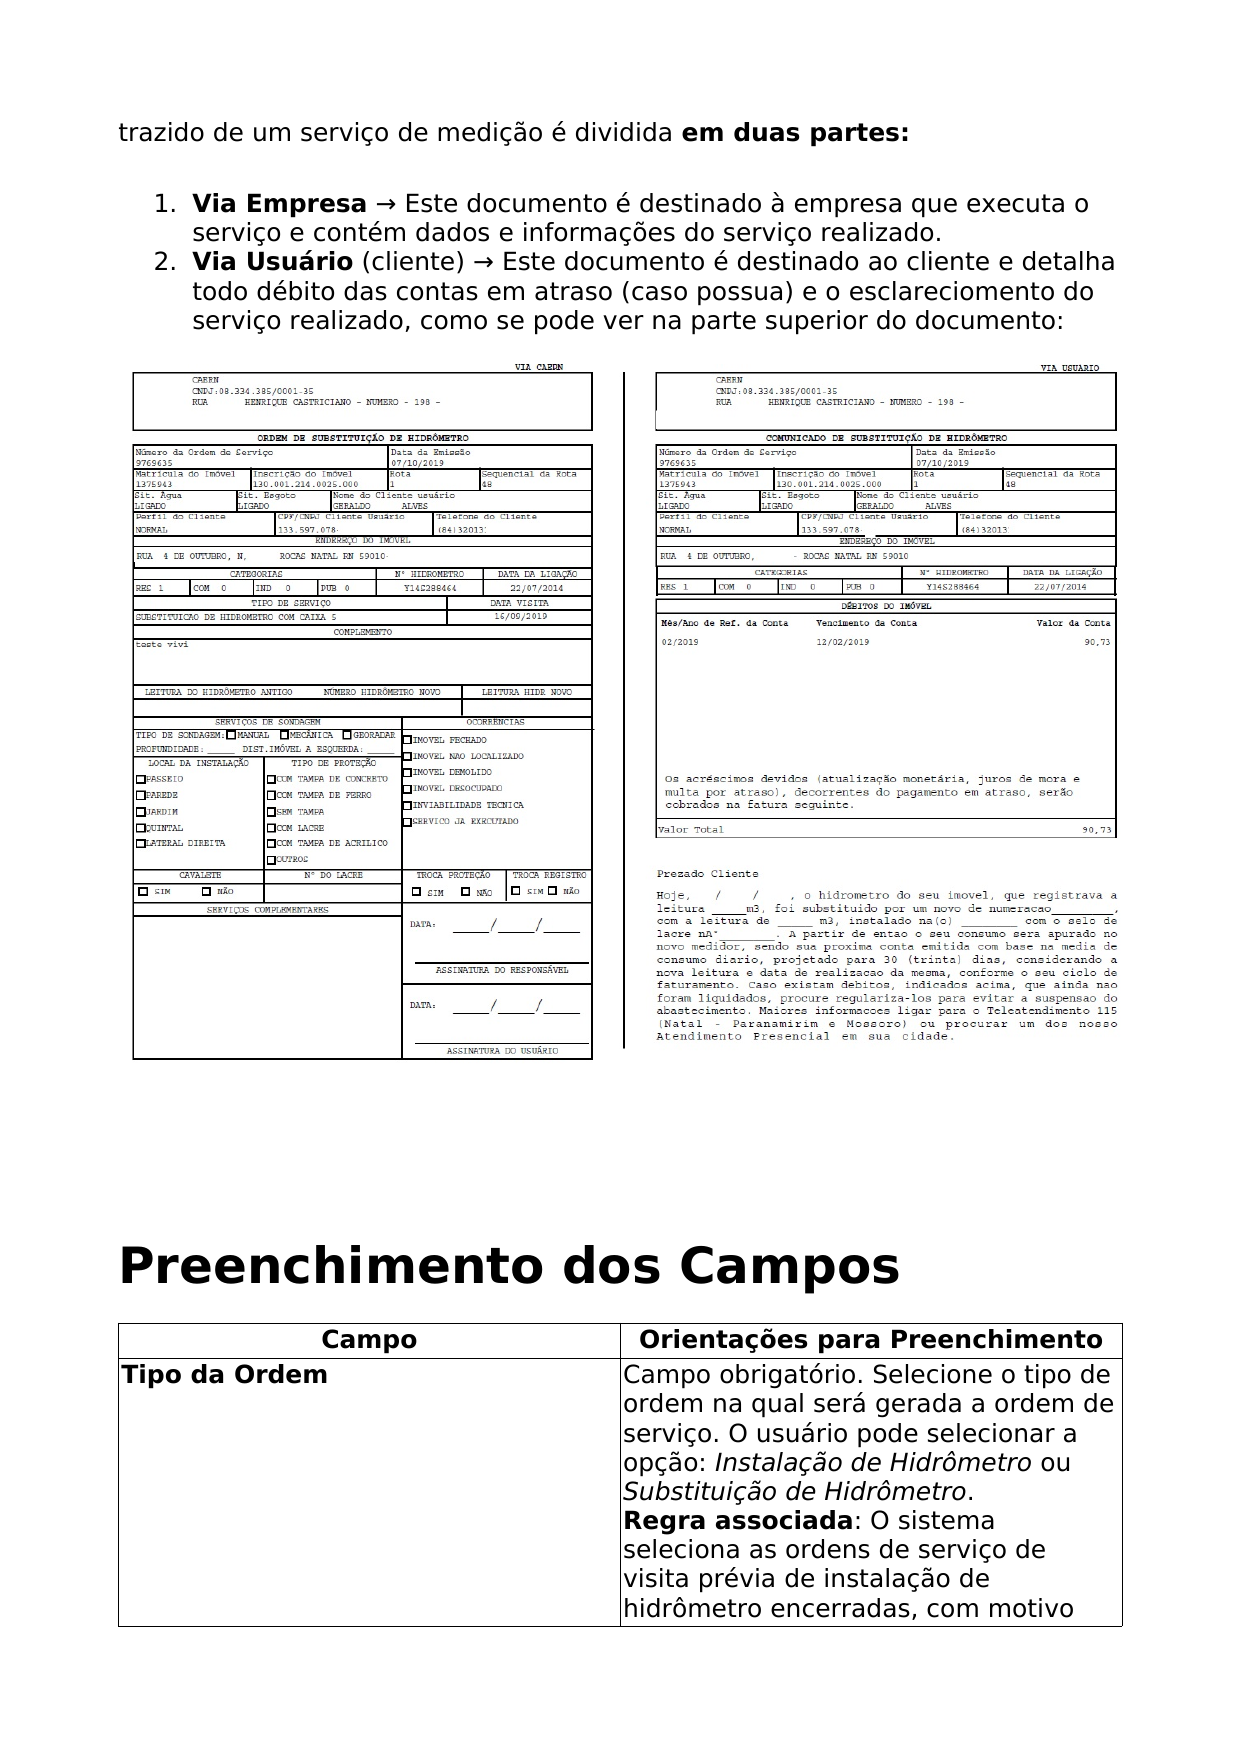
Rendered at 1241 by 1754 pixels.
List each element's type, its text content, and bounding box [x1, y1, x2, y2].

picture [118, 364, 1123, 1100]
table_cell Tipo da Ordem [119, 1359, 620, 1626]
table_header Campo [119, 1324, 620, 1357]
list Via Usuário (cliente) → Este documento é destinado ao cliente e detalha todo débito das contas em atraso (caso possua) e o esclareciomento do serviço realizado, como se pode ver na parte superior do documento: [177, 248, 1122, 335]
subtitle Preenchimento dos Campos [118, 1237, 1122, 1295]
table_header Orientações para Preenchimento [621, 1324, 1122, 1357]
text trazido de um serviço de medição é dividida em duas partes: [118, 118, 1122, 147]
table_cell Campo obrigatório. Selecione o tipo de ordem na qual será gerada a ordem de serviço. O usuário pode selecionar a opção: Instalação de Hidrômetro ou Substituição de Hidrômetro. Regra associada: O sistema seleciona as ordens de serviço de visita prévia de instalação de hidrômetro encerradas, com motivo [621, 1359, 1122, 1626]
list Via Empresa → Este documento é destinado à empresa que executa o serviço e contém dados e informações do serviço realizado. [177, 189, 1122, 248]
